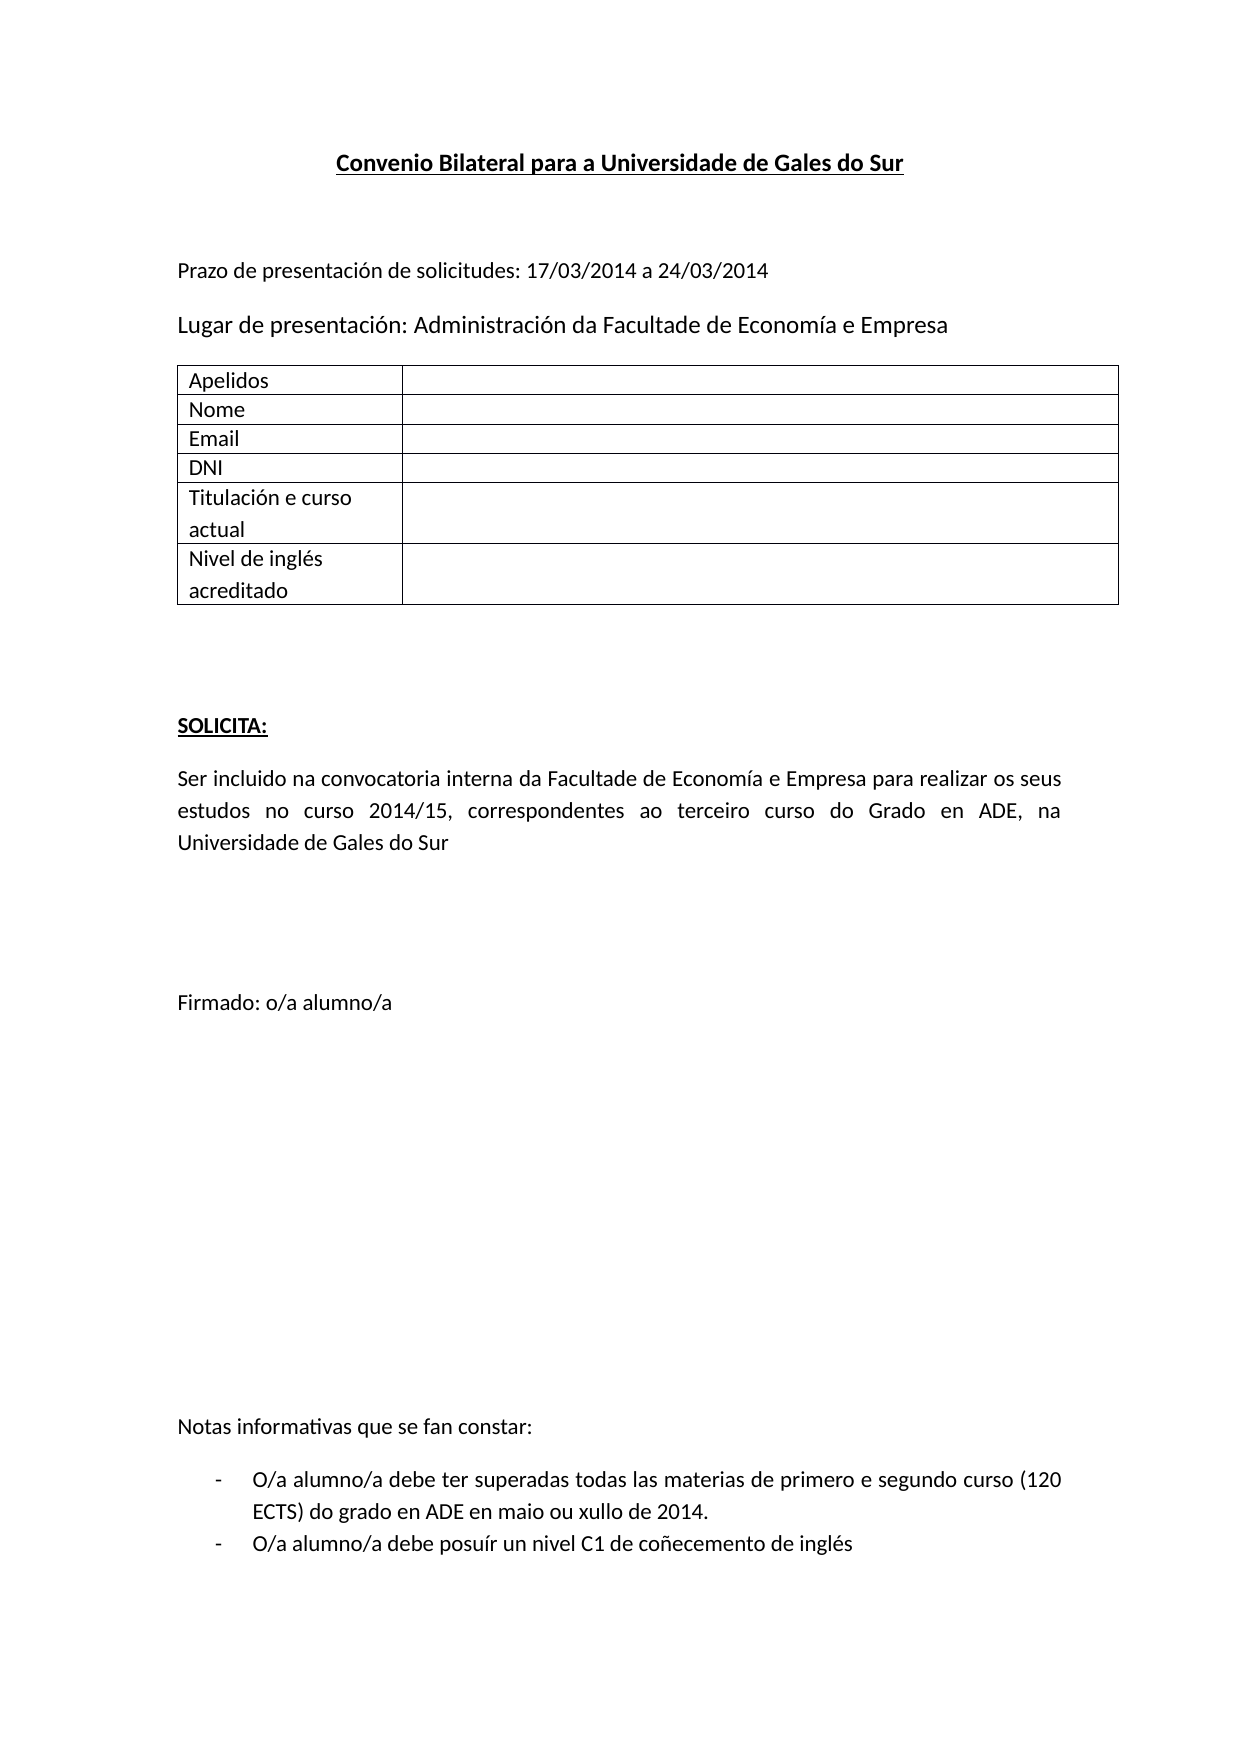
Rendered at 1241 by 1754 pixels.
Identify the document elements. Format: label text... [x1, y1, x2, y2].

text Prazo de presentación de solicitudes: 17/03/2014 a 24/03/2014 [177, 256, 1063, 284]
table_cell [403, 395, 1118, 423]
table_cell [403, 454, 1118, 482]
text Convenio Bilateral para a Universidade de Gales do Sur [177, 148, 1063, 178]
list O/a alumno/a debe ter superadas todas las materias de primero e segundo curso (120 ECTS) do grado en ADE en maio ou xullo de 2014. [215, 1465, 1063, 1525]
text Ser incluido na convocatoria interna da Facultade de Economía e Empresa para realizar os seus estudos no curso 2014/15, correspondentes ao terceiro curso do Grado en ADE, na Universidade de Gales do Sur [177, 764, 1063, 857]
table_cell Nivel de inglés acreditado [178, 544, 402, 604]
table_cell [403, 425, 1118, 452]
table_header Apelidos [178, 366, 402, 394]
table_header [403, 366, 1118, 394]
table_cell DNI [178, 454, 402, 482]
table_cell [403, 544, 1118, 604]
text Notas informativas que se fan constar: [177, 1412, 1063, 1440]
table_cell Titulación e curso actual [178, 483, 402, 543]
table_cell Email [178, 425, 402, 452]
text SOLICITA: [177, 711, 1063, 739]
table_cell [403, 483, 1118, 543]
table_cell Nome [178, 395, 402, 423]
text Lugar de presentación: Administración da Facultade de Economía e Empresa [177, 309, 1063, 340]
text Firmado: o/a alumno/a [177, 988, 1063, 1016]
list O/a alumno/a debe posuír un nivel C1 de coñecemento de inglés [215, 1529, 1063, 1557]
